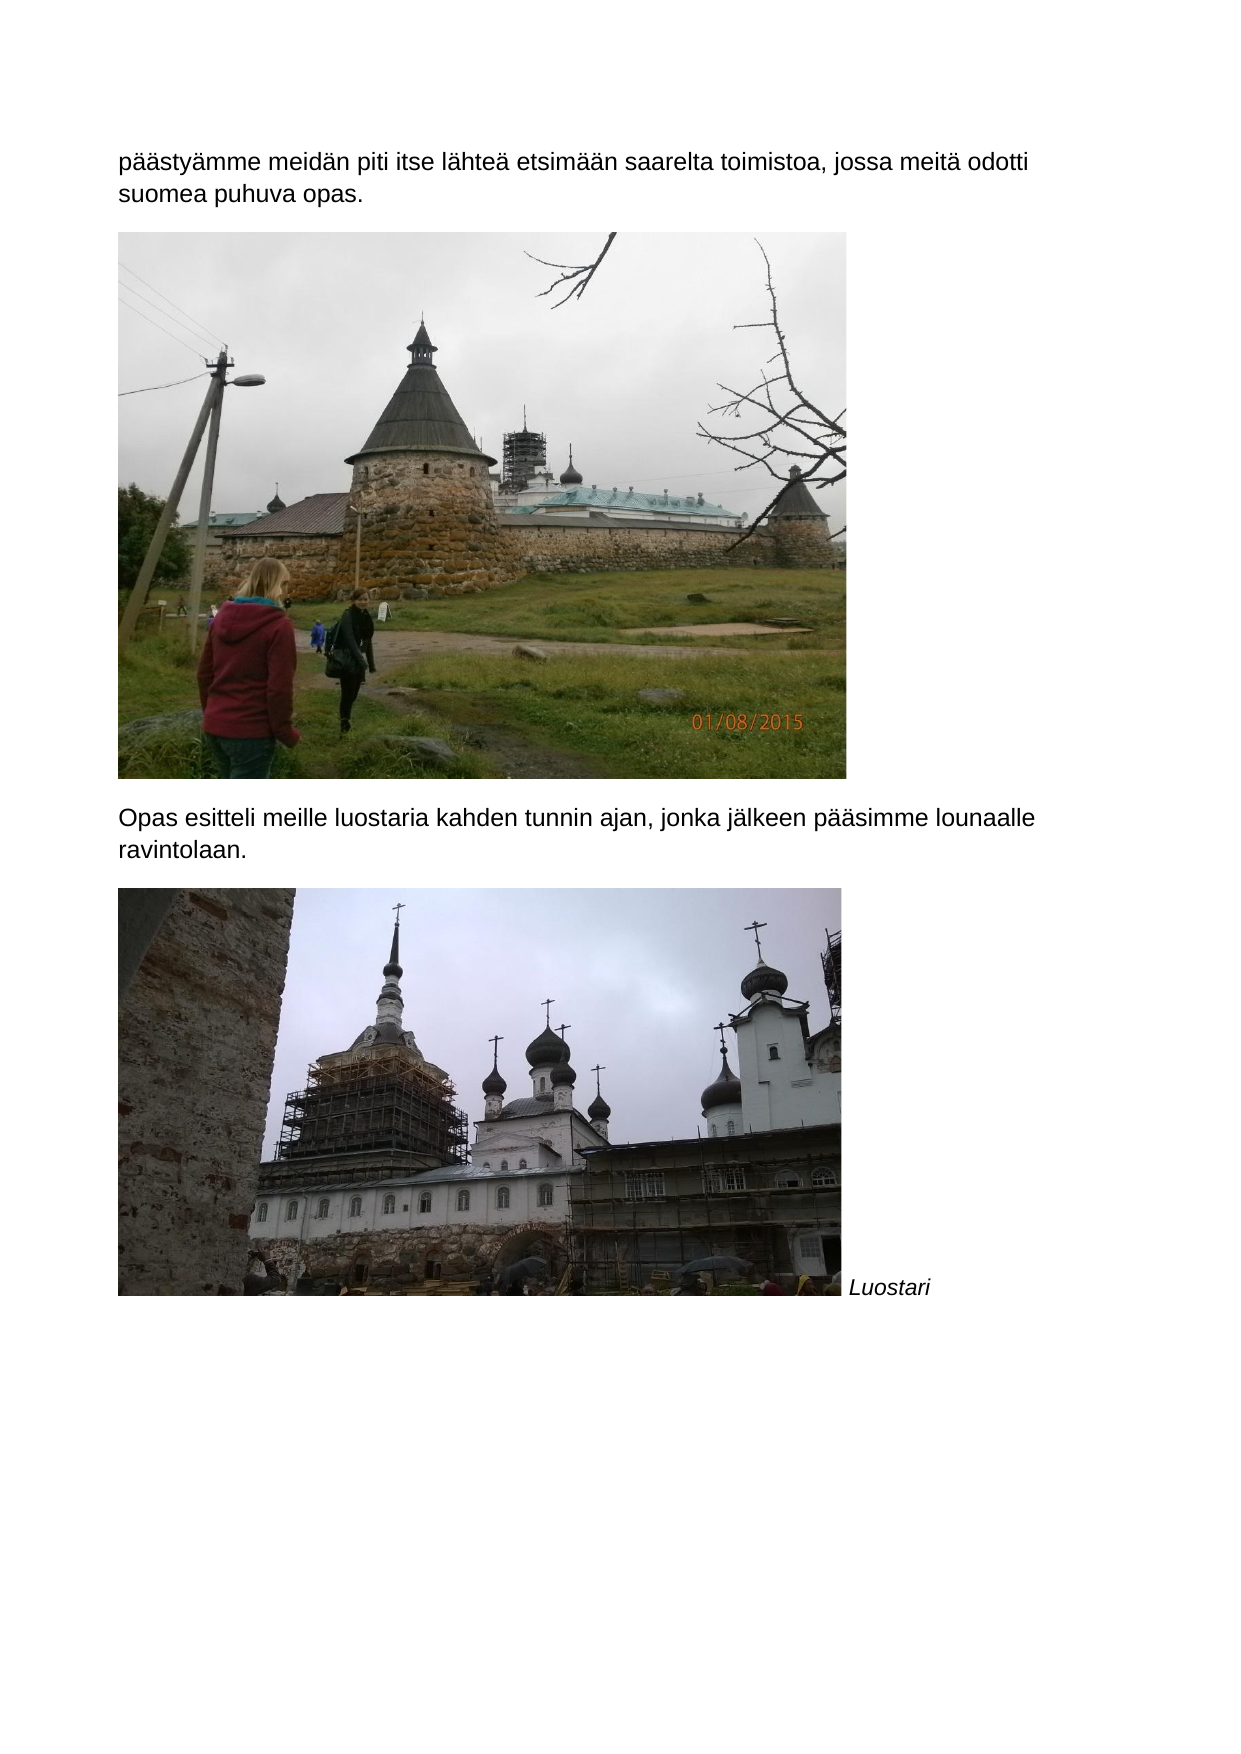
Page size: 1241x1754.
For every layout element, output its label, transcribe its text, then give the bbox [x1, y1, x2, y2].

text Luostari [118, 889, 1122, 1300]
picture [118, 232, 847, 779]
text Opas esitteli meille luostaria kahden tunnin ajan, jonka jälkeen pääsimme lounaalle ravintolaan. [118, 804, 1122, 864]
picture [118, 888, 842, 1296]
text päästyämme meidän piti itse lähteä etsimään saarelta toimistoa, jossa meitä odotti suomea puhuva opas. [118, 148, 1122, 208]
